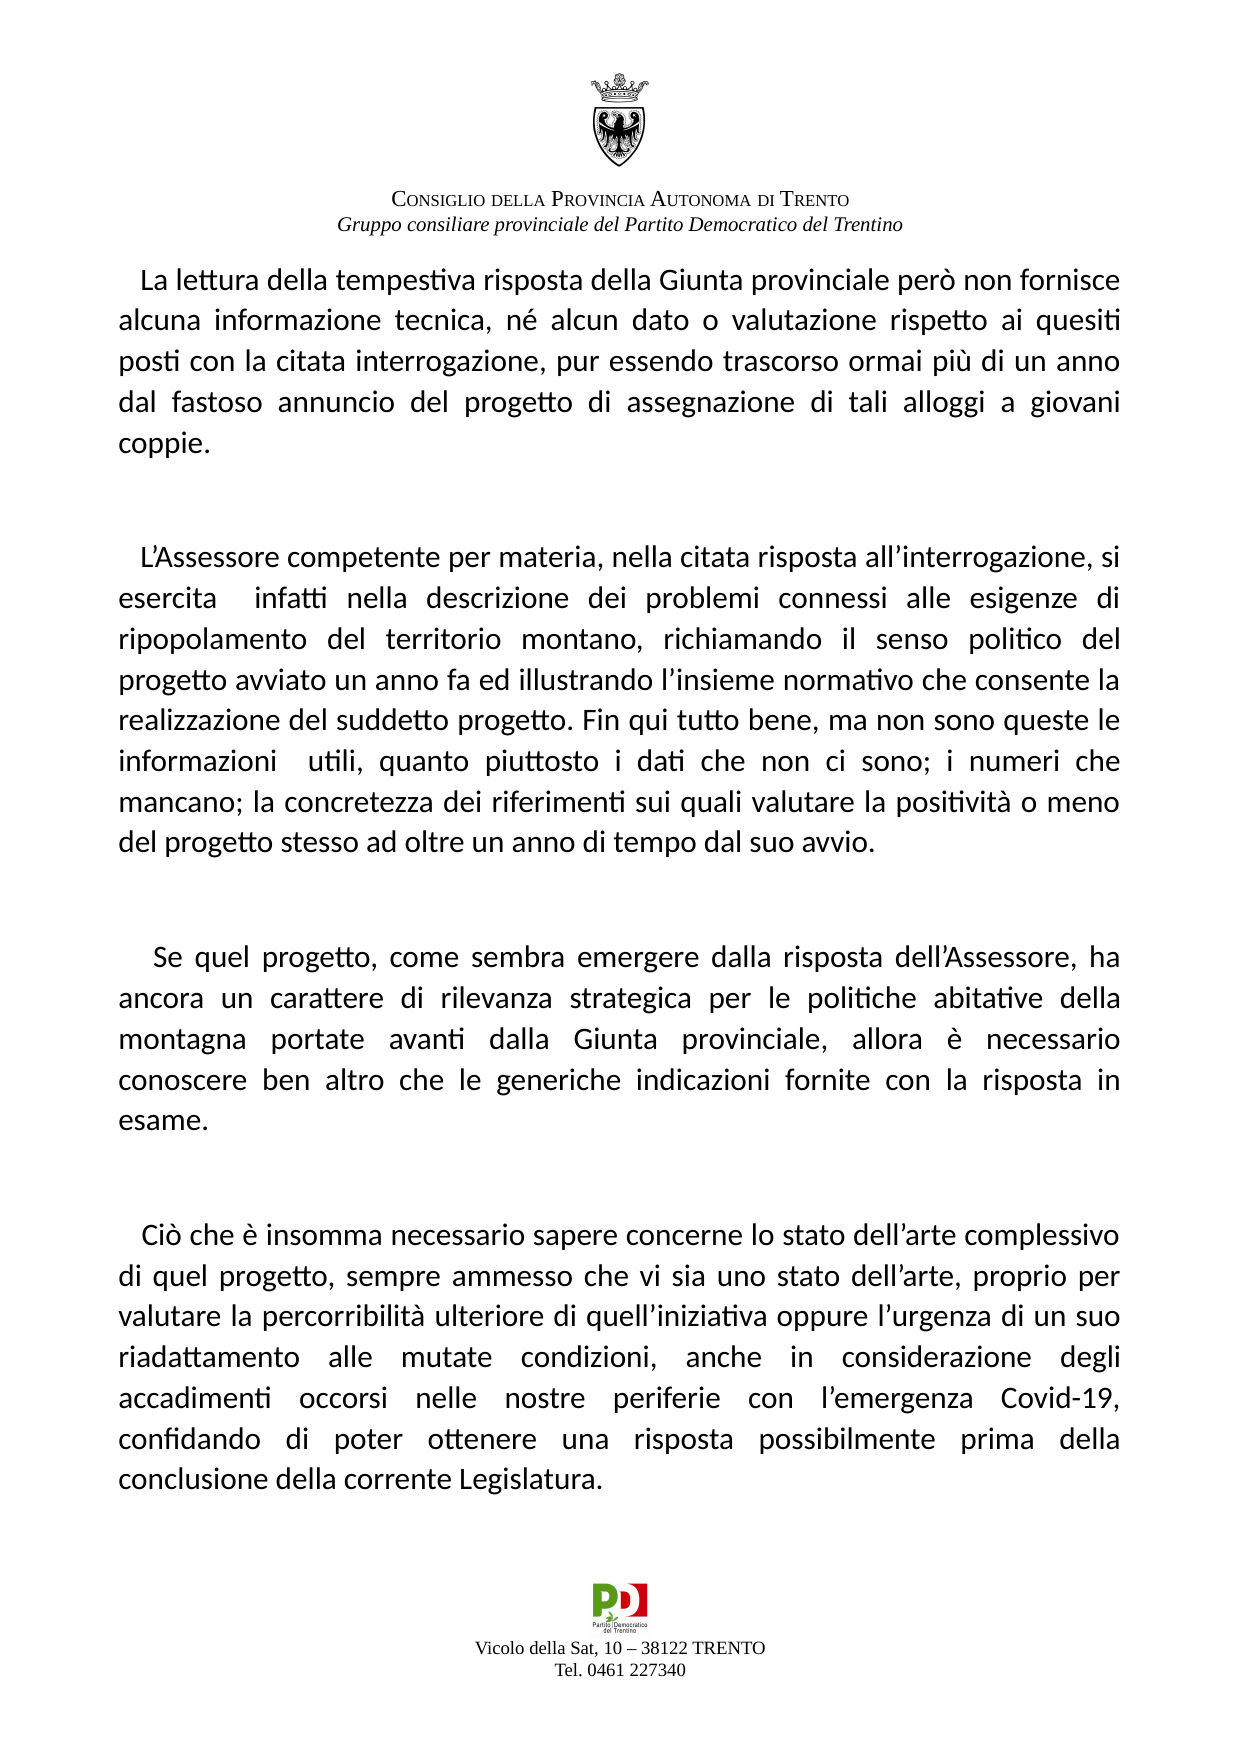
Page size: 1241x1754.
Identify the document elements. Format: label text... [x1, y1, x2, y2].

text L’Assessore competente per materia, nella citata risposta all’interrogazione, si esercita infatti nella descrizione dei problemi connessi alle esigenze di ripopolamento del territorio montano, richiamando il senso politico del progetto avviato un anno fa ed illustrando l’insieme normativo che consente la realizzazione del suddetto progetto. Fin qui tutto bene, ma non sono queste le informazioni utili, quanto piuttosto i dati che non ci sono; i numeri che mancano; la concretezza dei riferimenti sui quali valutare la positività o meno del progetto stesso ad oltre un anno di tempo dal suo avvio. [118, 537, 1122, 861]
text Se quel progetto, come sembra emergere dalla risposta dell’Assessore, ha ancora un carattere di rilevanza strategica per le politiche abitative della montagna portate avanti dalla Giunta provinciale, allora è necessario conoscere ben altro che le generiche indicazioni fornite con la risposta in esame. [118, 937, 1122, 1138]
text Ciò che è insomma necessario sapere concerne lo stato dell’arte complessivo di quel progetto, sempre ammesso che vi sia uno stato dell’arte, proprio per valutare la percorribilità ulteriore di quell’iniziativa oppure l’urgenza di un suo riadattamento alle mutate condizioni, anche in considerazione degli accadimenti occorsi nelle nostre periferie con l’emergenza Covid-19, confidando di poter ottenere una risposta possibilmente prima della conclusione della corrente Legislatura. [118, 1215, 1122, 1498]
picture [590, 73, 650, 167]
picture [590, 1581, 650, 1637]
text La lettura della tempestiva risposta della Giunta provinciale però non fornisce alcuna informazione tecnica, né alcun dato o valutazione rispetto ai quesiti posti con la citata interrogazione, pur essendo trascorso ormai più di un anno dal fastoso annuncio del progetto di assegnazione di tali alloggi a giovani coppie. [118, 260, 1122, 461]
